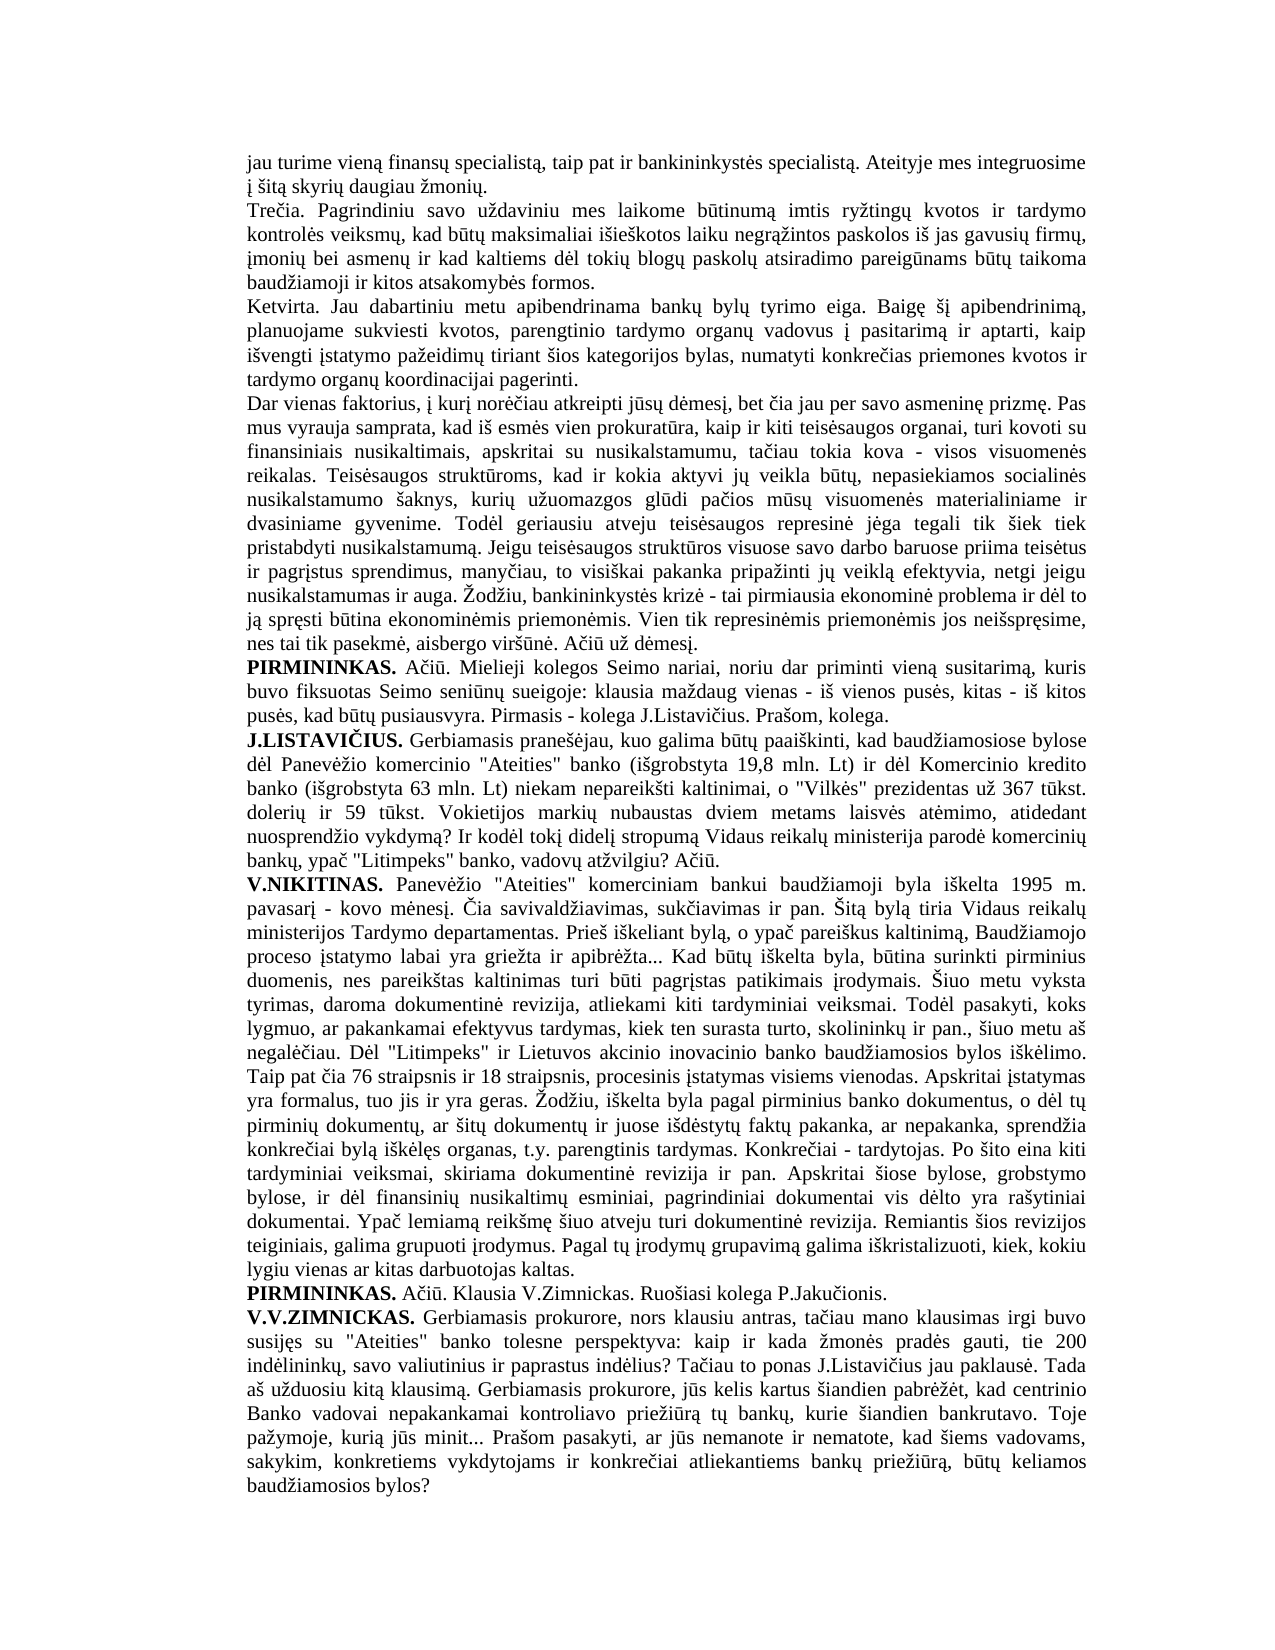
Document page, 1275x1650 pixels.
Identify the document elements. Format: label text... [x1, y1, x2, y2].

text PIRMININKAS. Ačiū. Klausia V.Zimnickas. Ruošiasi kolega P.Jakučionis. [247, 1281, 1087, 1305]
text Dar vienas faktorius, į kurį norėčiau atkreipti jūsų dėmesį, bet čia jau per savo asmeninę prizmę. Pas mus vyrauja samprata, kad iš esmės vien prokuratūra, kaip ir kiti teisėsaugos organai, turi kovoti su finansiniais nusikaltimais, apskritai su nusikalstamumu, tačiau tokia kova - visos visuomenės reikalas. Teisėsaugos struktūroms, kad ir kokia aktyvi jų veikla būtų, nepasiekiamos socialinės nusikalstamumo šaknys, kurių užuomazgos glūdi pačios mūsų visuomenės materialiniame ir dvasiniame gyvenime. Todėl geriausiu atveju teisėsaugos represinė jėga tegali tik šiek tiek pristabdyti nusikalstamumą. Jeigu teisėsaugos struktūros visuose savo darbo baruose priima teisėtus ir pagrįstus sprendimus, manyčiau, to visiškai pakanka pripažinti jų veiklą efektyvia, netgi jeigu nusikalstamumas ir auga. Žodžiu, bankininkystės krizė - tai pirmiausia ekonominė problema ir dėl to ją spręsti būtina ekonominėmis priemonėmis. Vien tik represinėmis priemonėmis jos neišspręsime, nes tai tik pasekmė, aisbergo viršūnė. Ačiū už dėmesį. [247, 391, 1087, 655]
text jau turime vieną finansų specialistą, taip pat ir bankininkystės specialistą. Ateityje mes integruosime į šitą skyrių daugiau žmonių. [247, 150, 1087, 198]
text V.NIKITINAS. Panevėžio "Ateities" komerciniam bankui baudžiamoji byla iškelta 1995 m. pavasarį - kovo mėnesį. Čia savivaldžiavimas, sukčiavimas ir pan. Šitą bylą tiria Vidaus reikalų ministerijos Tardymo departamentas. Prieš iškeliant bylą, o ypač pareiškus kaltinimą, Baudžiamojo proceso įstatymo labai yra griežta ir apibrėžta... Kad būtų iškelta byla, būtina surinkti pirminius duomenis, nes pareikštas kaltinimas turi būti pagrįstas patikimais įrodymais. Šiuo metu vyksta tyrimas, daroma dokumentinė revizija, atliekami kiti tardyminiai veiksmai. Todėl pasakyti, koks lygmuo, ar pakankamai efektyvus tardymas, kiek ten surasta turto, skolininkų ir pan., šiuo metu aš negalėčiau. Dėl "Litimpeks" ir Lietuvos akcinio inovacinio banko baudžiamosios bylos iškėlimo. Taip pat čia 76 straipsnis ir 18 straipsnis, procesinis įstatymas visiems vienodas. Apskritai įstatymas yra formalus, tuo jis ir yra geras. Žodžiu, iškelta byla pagal pirminius banko dokumentus, o dėl tų pirminių dokumentų, ar šitų dokumentų ir juose išdėstytų faktų pakanka, ar nepakanka, sprendžia konkrečiai bylą iškėlęs organas, t.y. parengtinis tardymas. Konkrečiai - tardytojas. Po šito eina kiti tardyminiai veiksmai, skiriama dokumentinė revizija ir pan. Apskritai šiose bylose, grobstymo bylose, ir dėl finansinių nusikaltimų esminiai, pagrindiniai dokumentai vis dėlto yra rašytiniai dokumentai. Ypač lemiamą reikšmę šiuo atveju turi dokumentinė revizija. Remiantis šios revizijos teiginiais, galima grupuoti įrodymus. Pagal tų įrodymų grupavimą galima iškristalizuoti, kiek, kokiu lygiu vienas ar kitas darbuotojas kaltas. [247, 872, 1087, 1281]
text J.LISTAVIČIUS. Gerbiamasis pranešėjau, kuo galima būtų paaiškinti, kad baudžiamosiose bylose dėl Panevėžio komercinio "Ateities" banko (išgrobstyta 19,8 mln. Lt) ir dėl Komercinio kredito banko (išgrobstyta 63 mln. Lt) niekam nepareikšti kaltinimai, o "Vilkės" prezidentas už 367 tūkst. dolerių ir 59 tūkst. Vokietijos markių nubaustas dviem metams laisvės atėmimo, atidedant nuosprendžio vykdymą? Ir kodėl tokį didelį stropumą Vidaus reikalų ministerija parodė komercinių bankų, ypač "Litimpeks" banko, vadovų atžvilgiu? Ačiū. [247, 727, 1087, 872]
text V.V.ZIMNICKAS. Gerbiamasis prokurore, nors klausiu antras, tačiau mano klausimas irgi buvo susijęs su "Ateities" banko tolesne perspektyva: kaip ir kada žmonės pradės gauti, tie 200 indėlininkų, savo valiutinius ir paprastus indėlius? Tačiau to ponas J.Listavičius jau paklausė. Tada aš užduosiu kitą klausimą. Gerbiamasis prokurore, jūs kelis kartus šiandien pabrėžėt, kad centrinio Banko vadovai nepakankamai kontroliavo priežiūrą tų bankų, kurie šiandien bankrutavo. Toje pažymoje, kurią jūs minit... Prašom pasakyti, ar jūs nemanote ir nematote, kad šiems vadovams, sakykim, konkretiems vykdytojams ir konkrečiai atliekantiems bankų priežiūrą, būtų keliamos baudžiamosios bylos? [247, 1305, 1087, 1497]
text PIRMININKAS. Ačiū. Mielieji kolegos Seimo nariai, noriu dar priminti vieną susitarimą, kuris buvo fiksuotas Seimo seniūnų sueigoje: klausia maždaug vienas - iš vienos pusės, kitas - iš kitos pusės, kad būtų pusiausvyra. Pirmasis - kolega J.Listavičius. Prašom, kolega. [247, 655, 1087, 727]
text Ketvirta. Jau dabartiniu metu apibendrinama bankų bylų tyrimo eiga. Baigę šį apibendrinimą, planuojame sukviesti kvotos, parengtinio tardymo organų vadovus į pasitarimą ir aptarti, kaip išvengti įstatymo pažeidimų tiriant šios kategorijos bylas, numatyti konkrečias priemones kvotos ir tardymo organų koordinacijai pagerinti. [247, 294, 1087, 391]
text Trečia. Pagrindiniu savo uždaviniu mes laikome būtinumą imtis ryžtingų kvotos ir tardymo kontrolės veiksmų, kad būtų maksimaliai išieškotos laiku negrąžintos paskolos iš jas gavusių firmų, įmonių bei asmenų ir kad kaltiems dėl tokių blogų paskolų atsiradimo pareigūnams būtų taikoma baudžiamoji ir kitos atsakomybės formos. [247, 198, 1087, 294]
